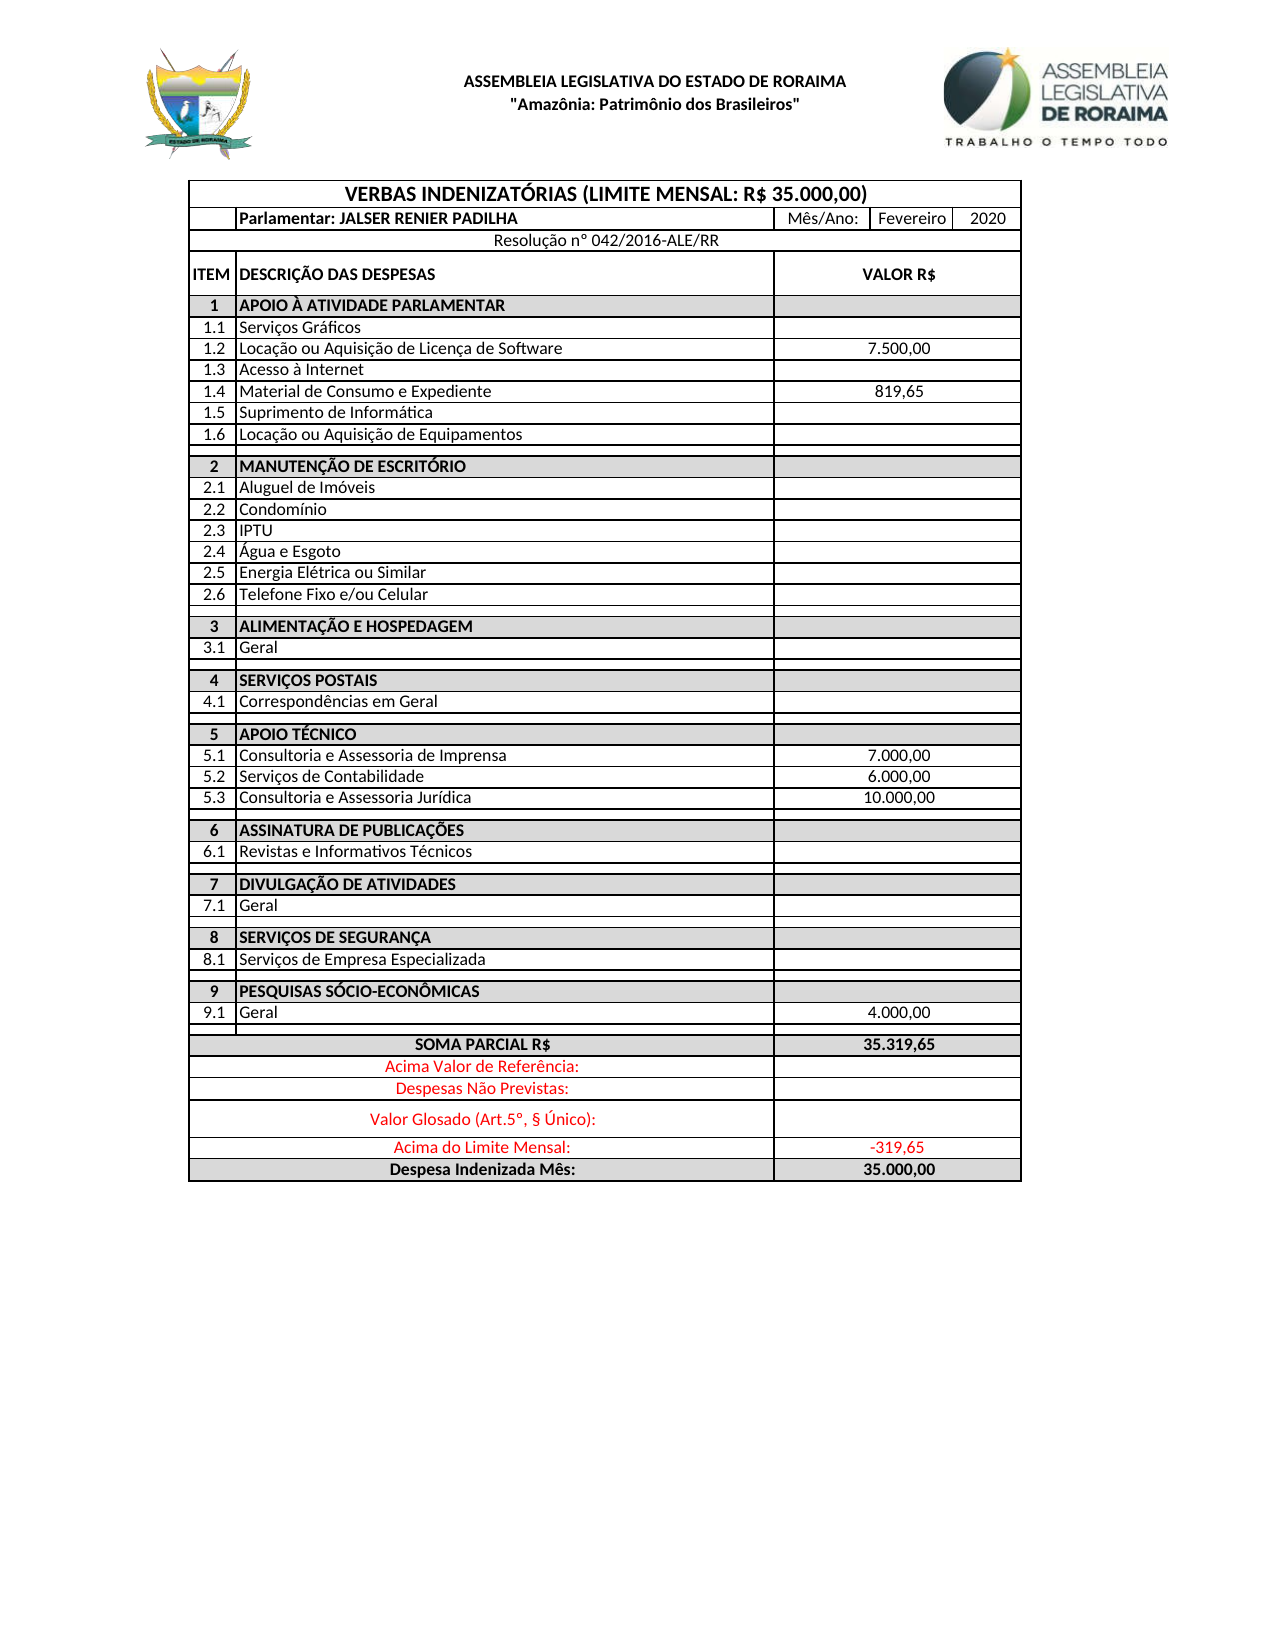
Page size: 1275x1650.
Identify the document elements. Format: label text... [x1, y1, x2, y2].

table_header VERBAS INDENIZATÓRIAS (LIMITE MENSAL: R$ 35.000,00) [190, 181, 1020, 207]
table_cell [190, 917, 235, 927]
table_cell Telefone Fixo e/ou Celular [237, 585, 773, 605]
table_cell Material de Consumo e Expediente [237, 382, 773, 402]
table_cell [775, 660, 1020, 669]
table_cell [775, 425, 1020, 444]
table_cell 4.1 [190, 692, 235, 712]
table_cell [190, 1025, 235, 1034]
table_cell 2.1 [190, 478, 235, 498]
table_cell Serviços Gráficos [237, 318, 773, 337]
table_cell 6 [190, 821, 235, 841]
table_cell [775, 296, 1020, 316]
table_cell 2.5 [190, 564, 235, 583]
table_cell PESQUISAS SÓCIO-ECONÔMICAS [237, 982, 773, 1002]
text ASSEMBLEIA LEGISLATIVA DO ESTADO DE RORAIMA [462, 70, 848, 92]
table_cell 4 [190, 671, 235, 691]
table_cell [775, 585, 1020, 605]
table_cell [237, 446, 773, 455]
table_cell 35.319,65 [775, 1036, 1020, 1055]
table_cell [775, 478, 1020, 498]
table_cell 9.1 [190, 1003, 235, 1023]
table_cell 1.6 [190, 425, 235, 444]
table_cell [237, 714, 773, 723]
table_cell -319,65 [775, 1138, 1020, 1158]
table_cell IPTU [237, 521, 773, 541]
table_cell [775, 318, 1020, 337]
table_cell 5.3 [190, 789, 235, 808]
table_cell Valor Glosado (Art.5º, § Único): [190, 1101, 773, 1136]
table_cell [190, 606, 235, 616]
table_cell [775, 950, 1020, 969]
table_cell [775, 521, 1020, 541]
table_cell [775, 917, 1020, 927]
table_cell ITEM [190, 252, 235, 295]
table_cell Condomínio [237, 500, 773, 519]
table_cell [190, 208, 235, 229]
table_cell [775, 671, 1020, 691]
table_cell APOIO TÉCNICO [237, 725, 773, 744]
table_cell APOIO À ATIVIDADE PARLAMENTAR [237, 296, 773, 316]
table_cell 6.1 [190, 842, 235, 862]
table_cell 2 [190, 457, 235, 477]
table_cell Geral [237, 639, 773, 658]
table_cell 8 [190, 928, 235, 948]
table_cell Acesso à Internet [237, 361, 773, 380]
table_cell [775, 971, 1020, 980]
table_cell Locação ou Aquisição de Licença de Software [237, 339, 773, 359]
table_cell 3.1 [190, 639, 235, 658]
table_cell [775, 564, 1020, 583]
table_cell [775, 606, 1020, 616]
table_cell Suprimento de Informática [237, 403, 773, 423]
table_cell Despesa Indenizada Mês: [190, 1159, 773, 1180]
table_cell [775, 446, 1020, 455]
table_cell SERVIÇOS POSTAIS [237, 671, 773, 691]
table_cell Locação ou Aquisição de Equipamentos [237, 425, 773, 444]
table_cell 2.2 [190, 500, 235, 519]
table_cell [775, 403, 1020, 423]
table_cell Geral [237, 896, 773, 916]
table_cell Água e Esgoto [237, 542, 773, 562]
table_cell 1.4 [190, 382, 235, 402]
table_cell [775, 1025, 1020, 1034]
table_cell 2.4 [190, 542, 235, 562]
table_cell [775, 821, 1020, 841]
table_cell [190, 714, 235, 723]
table_cell 5.2 [190, 767, 235, 787]
table_cell [237, 917, 773, 927]
table_cell 4.000,00 [775, 1003, 1020, 1023]
table_cell [775, 500, 1020, 519]
table_cell 1.1 [190, 318, 235, 337]
table_cell 1.2 [190, 339, 235, 359]
table_cell [775, 361, 1020, 380]
table_cell [775, 457, 1020, 477]
table_cell [190, 660, 235, 669]
table_cell [237, 864, 773, 873]
table_cell [775, 1078, 1020, 1099]
table_cell Mês/Ano: [775, 208, 869, 229]
table_cell ALIMENTAÇÃO E HOSPEDAGEM [237, 617, 773, 637]
table_cell Serviços de Empresa Especializada [237, 950, 773, 969]
table_cell 7.000,00 [775, 746, 1020, 766]
table_cell ASSINATURA DE PUBLICAÇÕES [237, 821, 773, 841]
table_cell Geral [237, 1003, 773, 1023]
table_cell [775, 692, 1020, 712]
table_cell [190, 864, 235, 873]
table_cell Aluguel de Imóveis [237, 478, 773, 498]
table_cell [775, 842, 1020, 862]
table_cell SOMA PARCIAL R$ [190, 1036, 773, 1055]
table_cell MANUTENÇÃO DE ESCRITÓRIO [237, 457, 773, 477]
table_cell [237, 606, 773, 616]
table_cell 8.1 [190, 950, 235, 969]
table_cell 5.1 [190, 746, 235, 766]
table_cell Consultoria e Assessoria de Imprensa [237, 746, 773, 766]
table_cell SERVIÇOS DE SEGURANÇA [237, 928, 773, 948]
table_cell [190, 446, 235, 455]
table_cell 3 [190, 617, 235, 637]
table_cell 35.000,00 [775, 1159, 1020, 1180]
table_cell [775, 714, 1020, 723]
table_cell 1.3 [190, 361, 235, 380]
table_cell [775, 896, 1020, 916]
table_cell Parlamentar: JALSER RENIER PADILHA [237, 208, 773, 229]
table_cell Consultoria e Assessoria Jurídica [237, 789, 773, 808]
table_cell 819,65 [775, 382, 1020, 402]
table_cell [775, 982, 1020, 1002]
table_cell Despesas Não Previstas: [190, 1078, 773, 1099]
table_cell 7 [190, 875, 235, 894]
table_cell Serviços de Contabilidade [237, 767, 773, 787]
table_cell [775, 617, 1020, 637]
table_cell [775, 725, 1020, 744]
table_cell 9 [190, 982, 235, 1002]
table_cell [237, 971, 773, 980]
table_cell [190, 810, 235, 819]
table_cell [775, 810, 1020, 819]
table_cell [237, 1025, 773, 1034]
table_cell DIVULGAÇÃO DE ATIVIDADES [237, 875, 773, 894]
table_cell 10.000,00 [775, 789, 1020, 808]
text "Amazônia: Patrimônio dos Brasileiros" [462, 93, 848, 115]
table_cell [775, 1057, 1020, 1077]
table_cell Acima do Limite Mensal: [190, 1138, 773, 1158]
table_cell Revistas e Informativos Técnicos [237, 842, 773, 862]
table_cell 2.3 [190, 521, 235, 541]
table_cell 1 [190, 296, 235, 316]
table_cell [775, 542, 1020, 562]
table_cell 6.000,00 [775, 767, 1020, 787]
table_cell 7.1 [190, 896, 235, 916]
table_cell [775, 864, 1020, 873]
table_cell Fevereiro [871, 208, 952, 229]
table_cell [237, 660, 773, 669]
table_cell [237, 810, 773, 819]
table_cell 2.6 [190, 585, 235, 605]
table_cell VALOR R$ [775, 252, 1020, 295]
table_cell [775, 1101, 1020, 1136]
table_cell 2020 [953, 208, 1020, 229]
table_cell 1.5 [190, 403, 235, 423]
table_cell Energia Elétrica ou Similar [237, 564, 773, 583]
table_cell Resolução nº 042/2016-ALE/RR [190, 231, 1020, 250]
table_cell Acima Valor de Referência: [190, 1057, 773, 1077]
table_cell DESCRIÇÃO DAS DESPESAS [237, 252, 773, 295]
table_cell Correspondências em Geral [237, 692, 773, 712]
table_cell [190, 971, 235, 980]
table_cell [775, 639, 1020, 658]
table_cell [775, 928, 1020, 948]
table_cell 5 [190, 725, 235, 744]
table_cell [775, 875, 1020, 894]
table_cell 7.500,00 [775, 339, 1020, 359]
